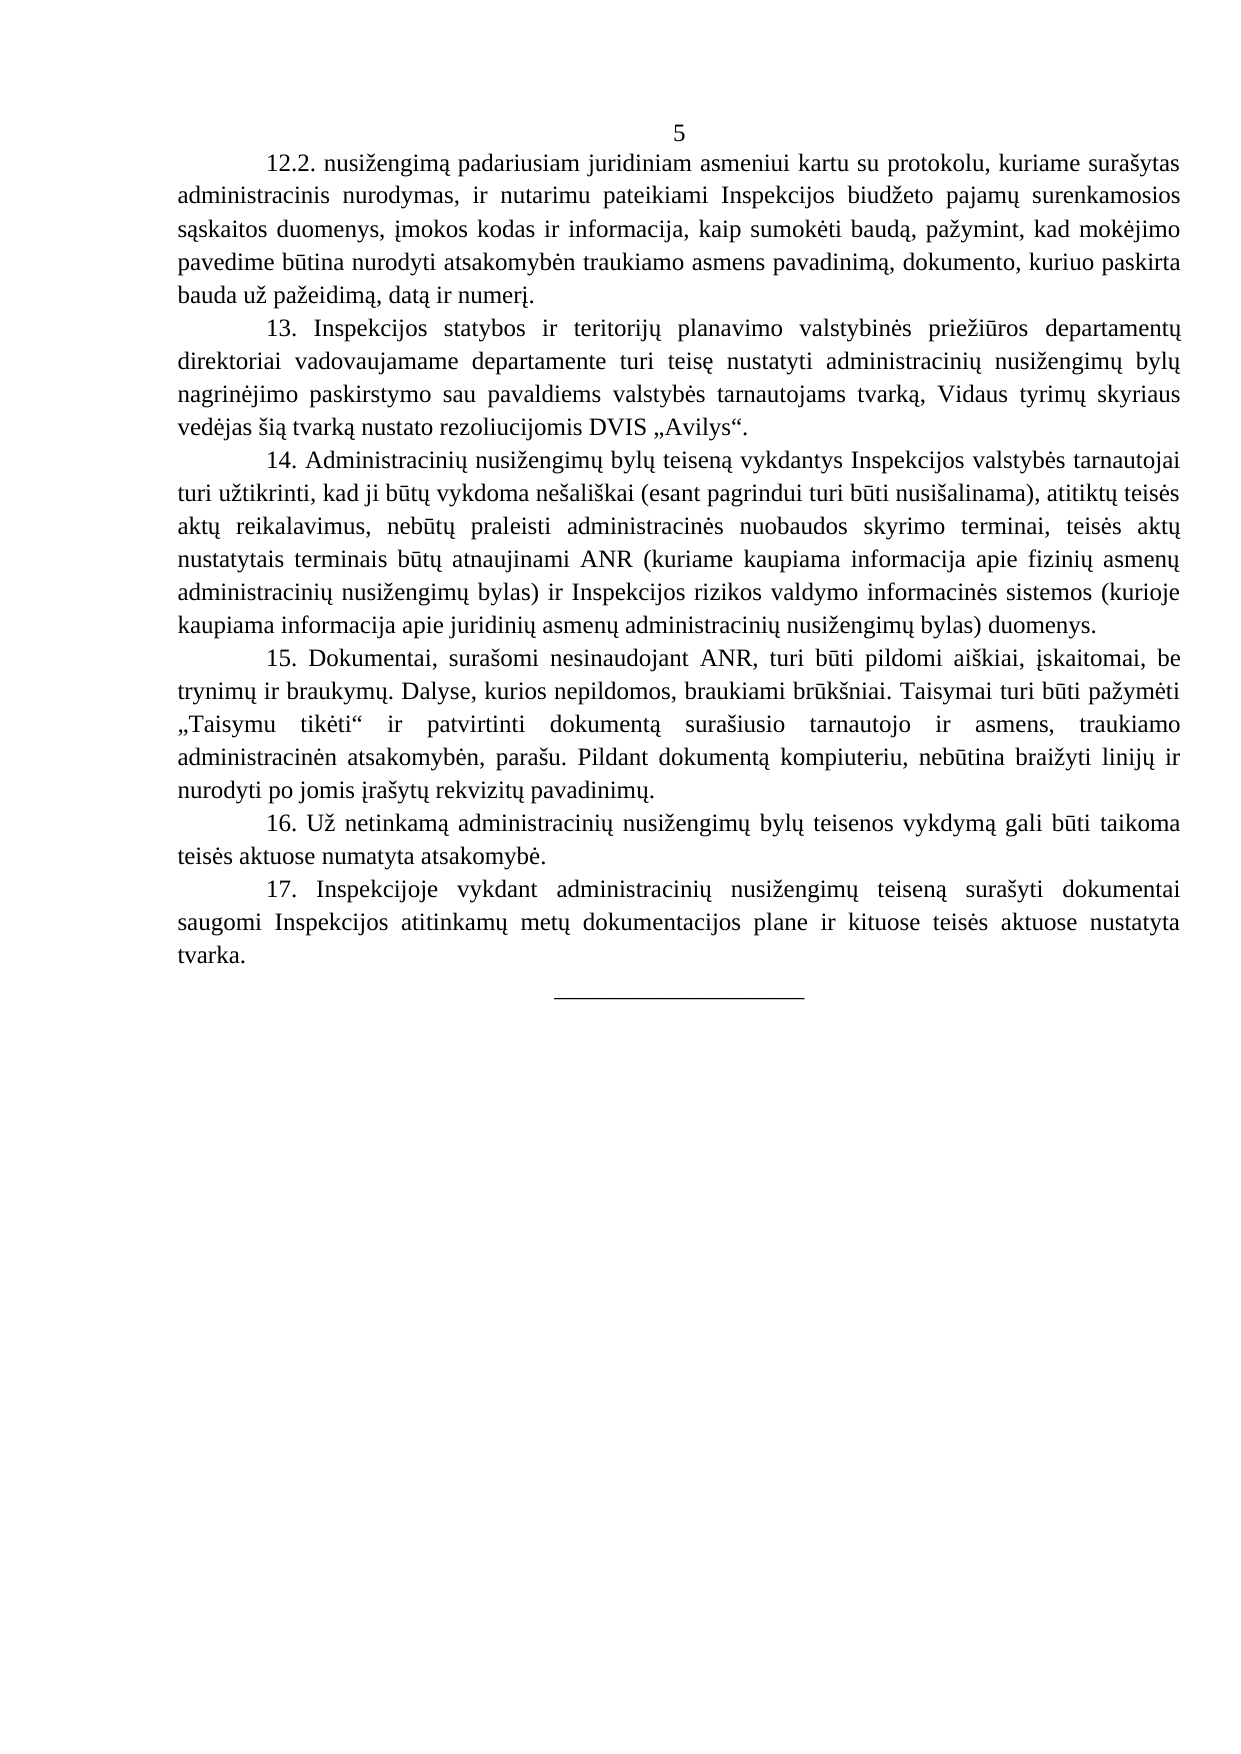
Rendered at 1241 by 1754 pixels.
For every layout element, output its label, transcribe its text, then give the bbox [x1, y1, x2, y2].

text 14. Administracinių nusižengimų bylų teiseną vykdantys Inspekcijos valstybės tarnautojai turi užtikrinti, kad ji būtų vykdoma nešališkai (esant pagrindui turi būti nusišalinama), atitiktų teisės aktų reikalavimus, nebūtų praleisti administracinės nuobaudos skyrimo terminai, teisės aktų nustatytais terminais būtų atnaujinami ANR (kuriame kaupiama informacija apie fizinių asmenų administracinių nusižengimų bylas) ir Inspekcijos rizikos valdymo informacinės sistemos (kurioje kaupiama informacija apie juridinių asmenų administracinių nusižengimų bylas) duomenys. [177, 445, 1181, 639]
text ____________________ [177, 973, 1181, 1002]
text 12.2. nusižengimą padariusiam juridiniam asmeniui kartu su protokolu, kuriame surašytas administracinis nurodymas, ir nutarimu pateikiami Inspekcijos biudžeto pajamų surenkamosios sąskaitos duomenys, įmokos kodas ir informacija, kaip sumokėti baudą, pažymint, kad mokėjimo pavedime būtina nurodyti atsakomybėn traukiamo asmens pavadinimą, dokumento, kuriuo paskirta bauda už pažeidimą, datą ir numerį. [177, 148, 1181, 308]
text 16. Už netinkamą administracinių nusižengimų bylų teisenos vykdymą gali būti taikoma teisės aktuose numatyta atsakomybė. [177, 808, 1181, 870]
text 13. Inspekcijos statybos ir teritorijų planavimo valstybinės priežiūros departamentų direktoriai vadovaujamame departamente turi teisę nustatyti administracinių nusižengimų bylų nagrinėjimo paskirstymo sau pavaldiems valstybės tarnautojams tvarką, Vidaus tyrimų skyriaus vedėjas šią tvarką nustato rezoliucijomis DVIS „Avilys“. [177, 313, 1181, 441]
text 15. Dokumentai, surašomi nesinaudojant ANR, turi būti pildomi aiškiai, įskaitomai, be trynimų ir braukymų. Dalyse, kurios nepildomos, braukiami brūkšniai. Taisymai turi būti pažymėti „Taisymu tikėti“ ir patvirtinti dokumentą surašiusio tarnautojo ir asmens, traukiamo administracinėn atsakomybėn, parašu. Pildant dokumentą kompiuteriu, nebūtina braižyti linijų ir nurodyti po jomis įrašytų rekvizitų pavadinimų. [177, 643, 1181, 804]
text 17. Inspekcijoje vykdant administracinių nusižengimų teiseną surašyti dokumentai saugomi Inspekcijos atitinkamų metų dokumentacijos plane ir kituose teisės aktuose nustatyta tvarka. [177, 874, 1181, 969]
